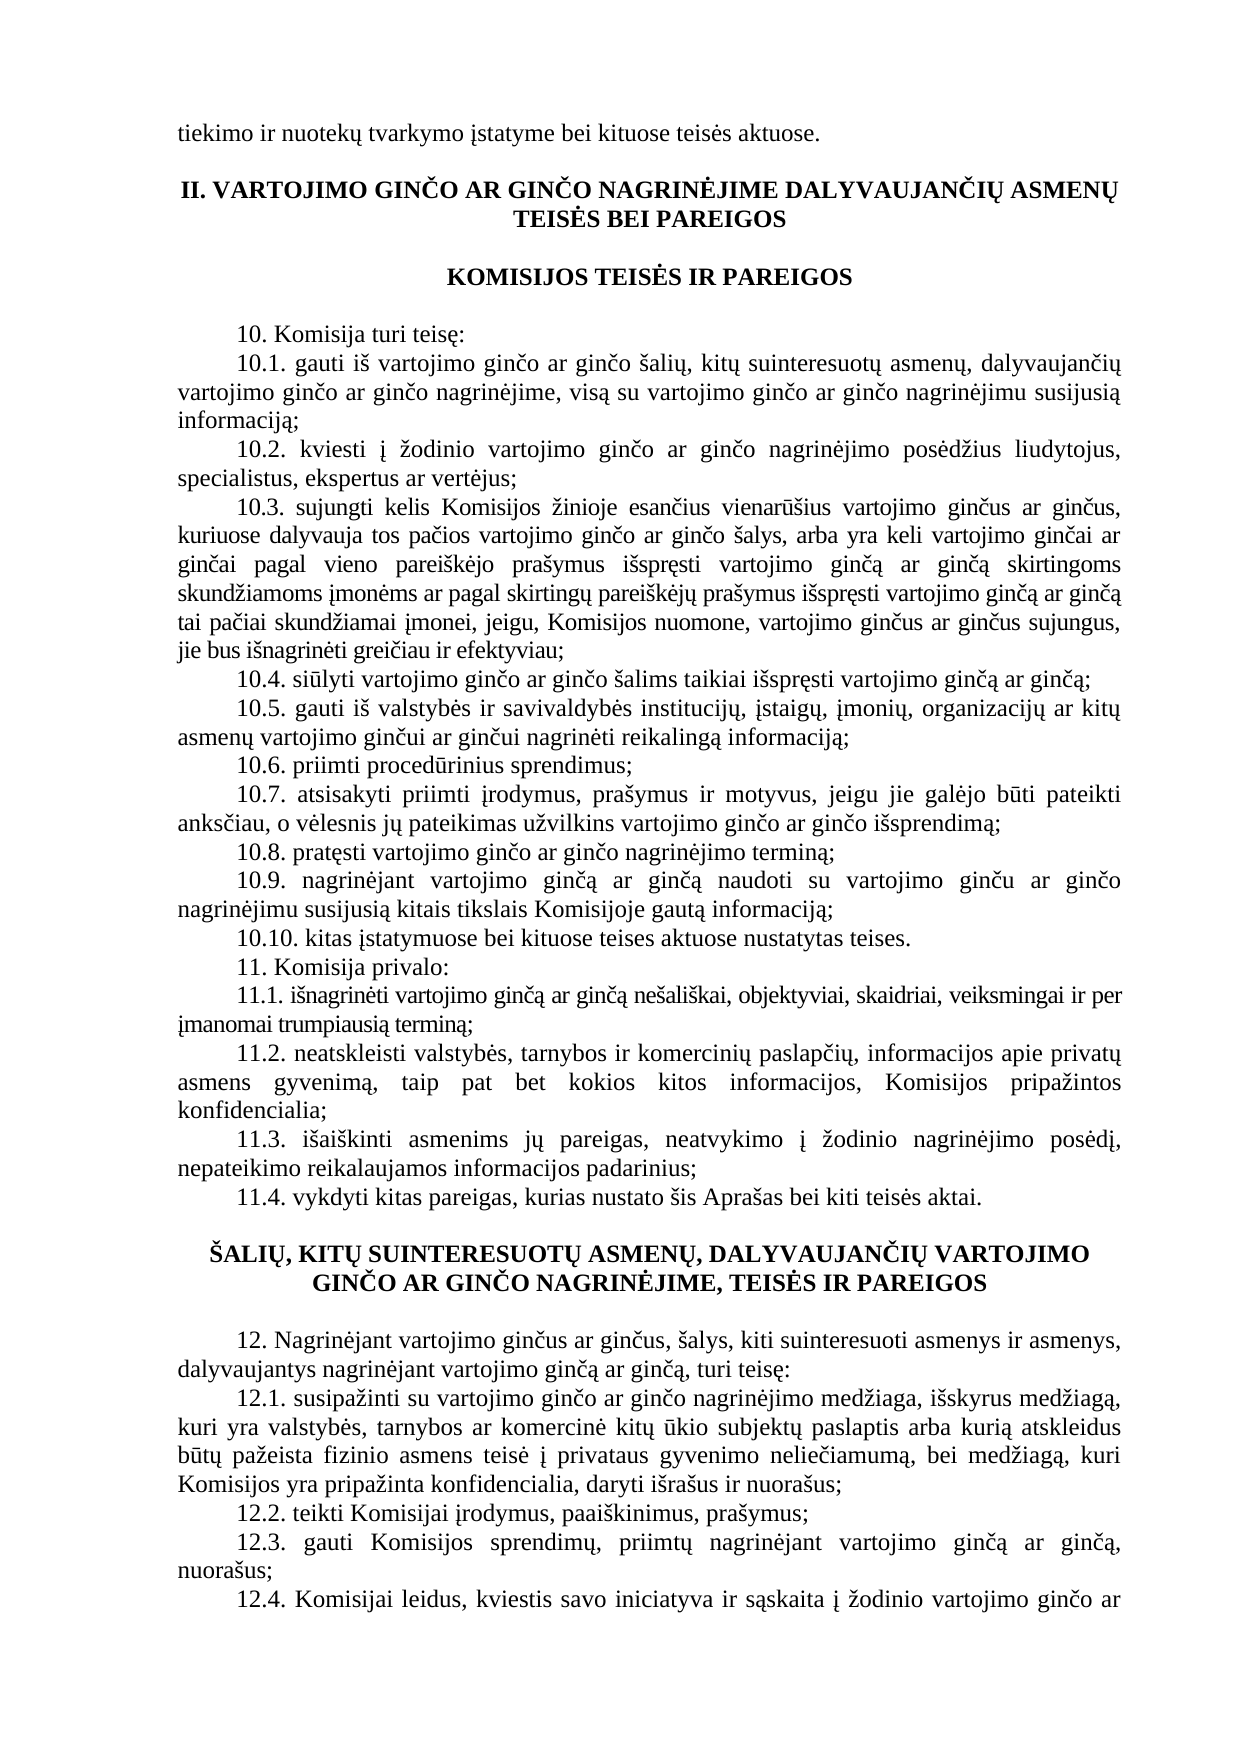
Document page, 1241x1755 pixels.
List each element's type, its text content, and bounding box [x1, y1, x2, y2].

text II. VARTOJIMO GINČO AR GINČO NAGRINĖJIME DALYVAUJANČIŲ ASMENŲ TEISĖS BEI PAREIGOS [177, 176, 1122, 233]
text 11.1. išnagrinėti vartojimo ginčą ar ginčą nešališkai, objektyviai, skaidriai, veiksmingai ir per įmanomai trumpiausią terminą; [177, 981, 1122, 1038]
text 10.9. nagrinėjant vartojimo ginčą ar ginčą naudoti su vartojimo ginču ar ginčo nagrinėjimu susijusią kitais tikslais Komisijoje gautą informaciją; [177, 866, 1122, 923]
text 10.7. atsisakyti priimti įrodymus, prašymus ir motyvus, jeigu jie galėjo būti pateikti anksčiau, o vėlesnis jų pateikimas užvilkins vartojimo ginčo ar ginčo išsprendimą; [177, 779, 1122, 837]
text 10.6. priimti procedūrinius sprendimus; [177, 751, 1122, 779]
text 10. Komisija turi teisę: [177, 319, 1122, 348]
text 12.1. susipažinti su vartojimo ginčo ar ginčo nagrinėjimo medžiaga, išskyrus medžiagą, kuri yra valstybės, tarnybos ar komercinė kitų ūkio subjektų paslaptis arba kurią atskleidus būtų pažeista fizinio asmens teisė į privataus gyvenimo neliečiamumą, bei medžiagą, kuri Komisijos yra pripažinta konfidencialia, daryti išrašus ir nuorašus; [177, 1383, 1122, 1498]
text 12. Nagrinėjant vartojimo ginčus ar ginčus, šalys, kiti suinteresuoti asmenys ir asmenys, dalyvaujantys nagrinėjant vartojimo ginčą ar ginčą, turi teisę: [177, 1326, 1122, 1383]
text 10.8. pratęsti vartojimo ginčo ar ginčo nagrinėjimo terminą; [177, 837, 1122, 866]
text 10.5. gauti iš valstybės ir savivaldybės institucijų, įstaigų, įmonių, organizacijų ar kitų asmenų vartojimo ginčui ar ginčui nagrinėti reikalingą informaciją; [177, 693, 1122, 751]
text 12.2. teikti Komisijai įrodymus, paaiškinimus, prašymus; [177, 1498, 1122, 1527]
text 10.4. siūlyti vartojimo ginčo ar ginčo šalims taikiai išspręsti vartojimo ginčą ar ginčą; [177, 664, 1122, 693]
text 10.1. gauti iš vartojimo ginčo ar ginčo šalių, kitų suinteresuotų asmenų, dalyvaujančių vartojimo ginčo ar ginčo nagrinėjime, visą su vartojimo ginčo ar ginčo nagrinėjimu susijusią informaciją; [177, 348, 1122, 434]
text 12.3. gauti Komisijos sprendimų, priimtų nagrinėjant vartojimo ginčą ar ginčą, nuorašus; [177, 1527, 1122, 1584]
text 10.3. sujungti kelis Komisijos žinioje esančius vienarūšius vartojimo ginčus ar ginčus, kuriuose dalyvauja tos pačios vartojimo ginčo ar ginčo šalys, arba yra keli vartojimo ginčai ar ginčai pagal vieno pareiškėjo prašymus išspręsti vartojimo ginčą ar ginčą skirtingoms skundžiamoms įmonėms ar pagal skirtingų pareiškėjų prašymus išspręsti vartojimo ginčą ar ginčą tai pačiai skundžiamai įmonei, jeigu, Komisijos nuomone, vartojimo ginčus ar ginčus sujungus, jie bus išnagrinėti greičiau ir efektyviau; [177, 492, 1122, 664]
text 11.2. neatskleisti valstybės, tarnybos ir komercinių paslapčių, informacijos apie privatų asmens gyvenimą, taip pat bet kokios kitos informacijos, Komisijos pripažintos konfidencialia; [177, 1038, 1122, 1124]
text 10.10. kitas įstatymuose bei kituose teises aktuose nustatytas teises. [177, 923, 1122, 952]
text tiekimo ir nuotekų tvarkymo įstatyme bei kituose teisės aktuose. [177, 118, 1122, 147]
text 10.2. kviesti į žodinio vartojimo ginčo ar ginčo nagrinėjimo posėdžius liudytojus, specialistus, ekspertus ar vertėjus; [177, 434, 1122, 492]
text 11. Komisija privalo: [177, 952, 1122, 981]
text 11.4. vykdyti kitas pareigas, kurias nustato šis Aprašas bei kiti teisės aktai. [177, 1182, 1122, 1211]
text ŠALIŲ, KITŲ SUINTERESUOTŲ ASMENŲ, DALYVAUJANČIŲ VARTOJIMO GINČO AR GINČO NAGRINĖJIME, TEISĖS IR PAREIGOS [177, 1239, 1122, 1297]
text KOMISIJOS TEISĖS IR PAREIGOS [177, 262, 1122, 291]
text 11.3. išaiškinti asmenims jų pareigas, neatvykimo į žodinio nagrinėjimo posėdį, nepateikimo reikalaujamos informacijos padarinius; [177, 1124, 1122, 1182]
text 12.4. Komisijai leidus, kviestis savo iniciatyva ir sąskaita į žodinio vartojimo ginčo ar [177, 1584, 1122, 1613]
